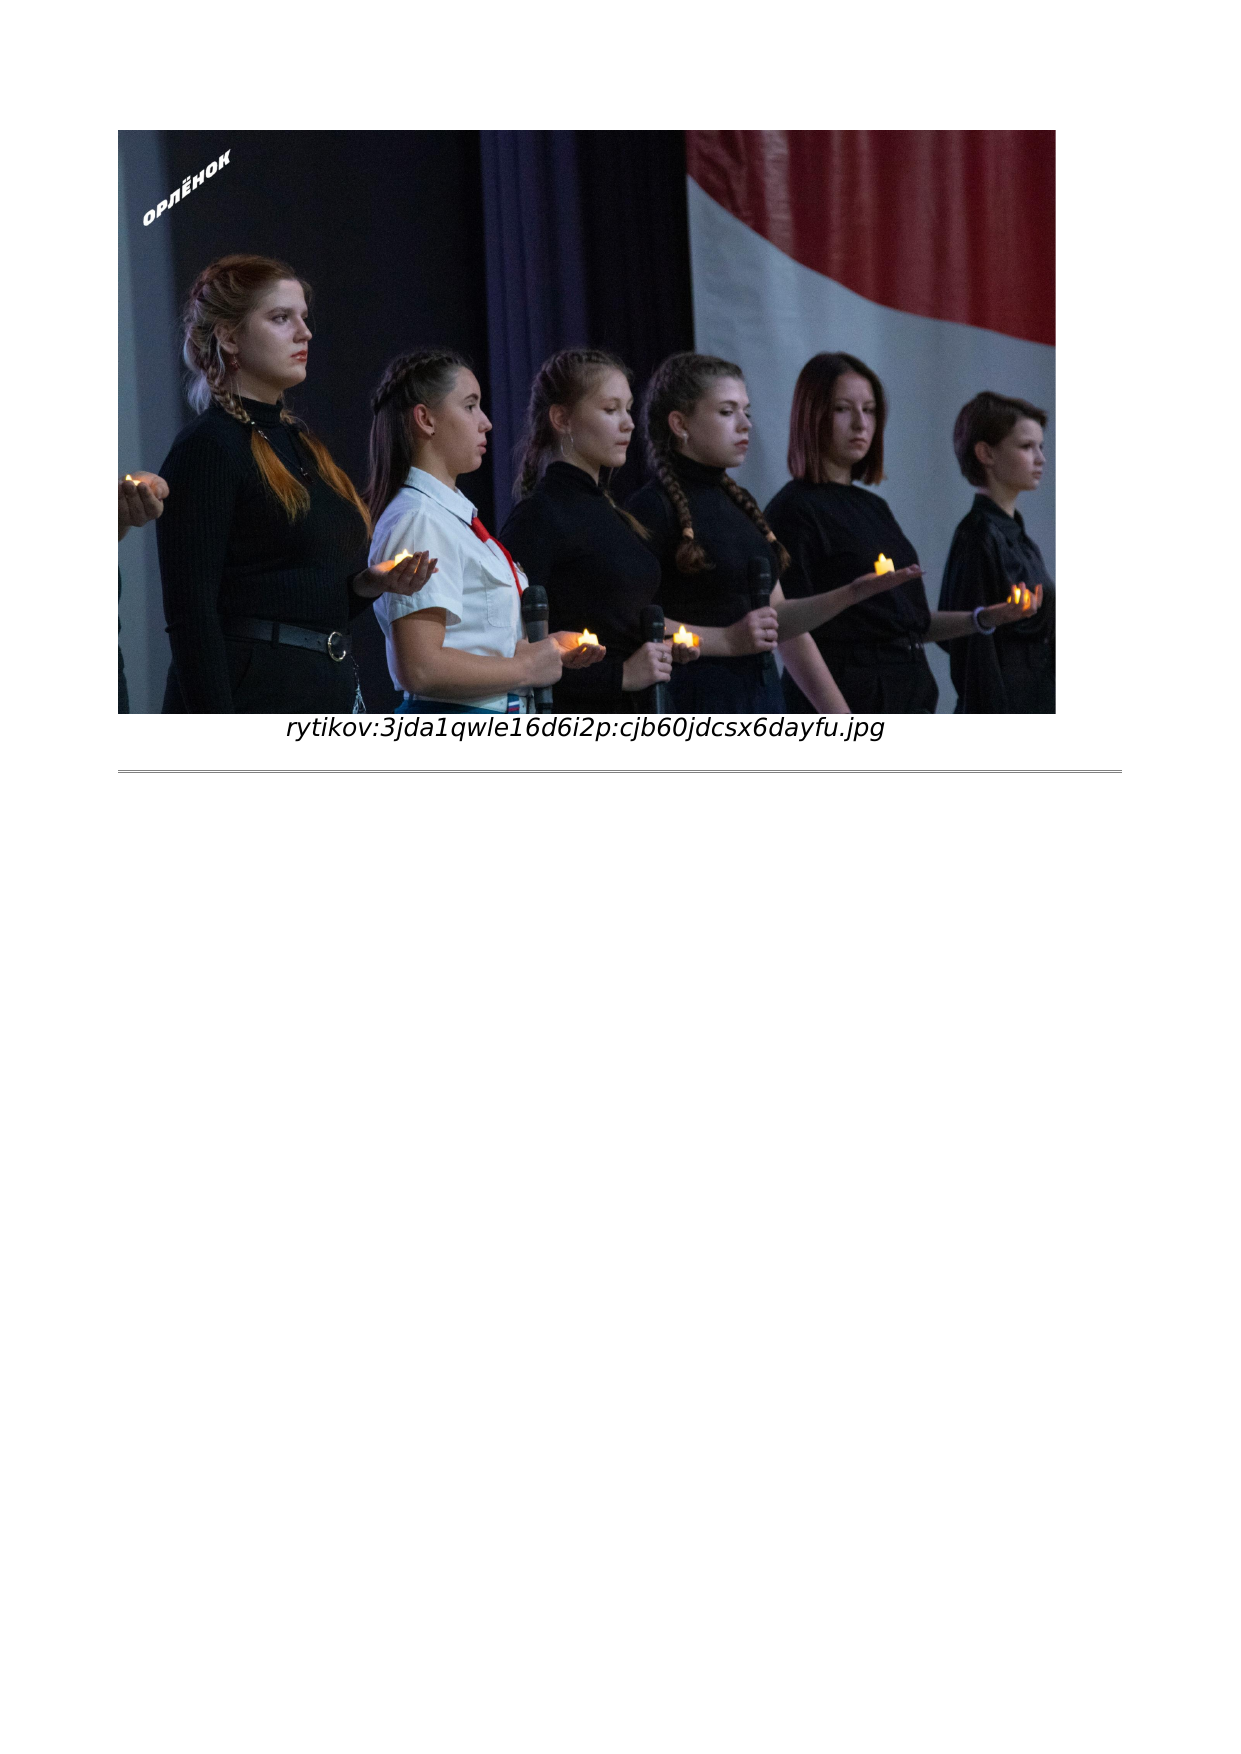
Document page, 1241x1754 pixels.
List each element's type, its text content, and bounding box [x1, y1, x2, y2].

picture [118, 130, 1056, 714]
text rytikov:3jda1qwle16d6i2p:cjb60jdcsx6dayfu.jpg [118, 714, 1056, 743]
